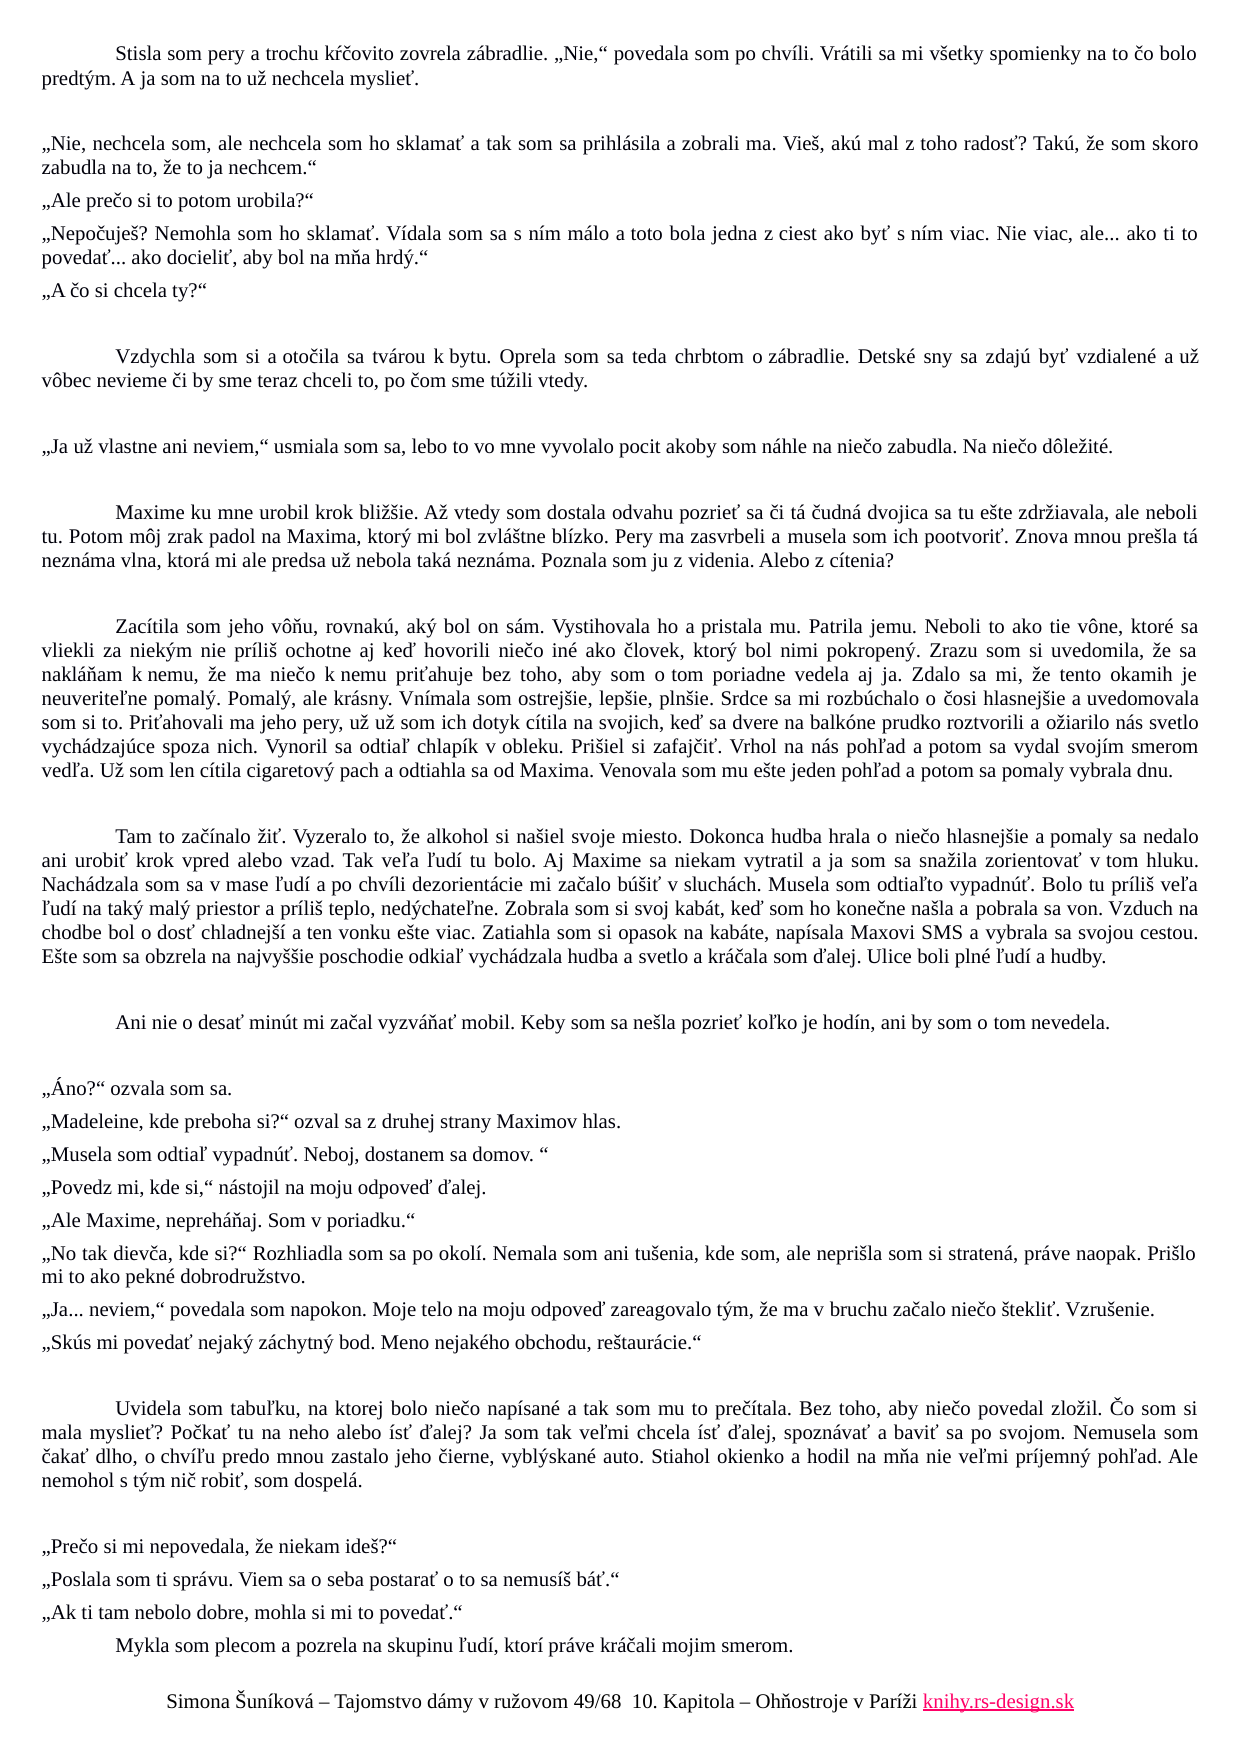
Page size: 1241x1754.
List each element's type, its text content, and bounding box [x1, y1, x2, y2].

text „Nie, nechcela som, ale nechcela som ho sklamať a tak som sa prihlásila a zobrali ma. Vieš, akú mal z toho radosť? Takú, že som skoro zabudla na to, že to ja nechcem.“ [41, 131, 1199, 179]
text Vzdychla som si a otočila sa tvárou k bytu. Oprela som sa teda chrbtom o zábradlie. Detské sny sa zdajú byť vzdialené a už vôbec nevieme či by sme teraz chceli to, po čom sme túžili vtedy. [41, 344, 1199, 392]
text „Ja už vlastne ani neviem,“ usmiala som sa, lebo to vo mne vyvolalo pocit akoby som náhle na niečo zabudla. Na niečo dôležité. [41, 434, 1199, 458]
text „Ale prečo si to potom urobila?“ [41, 188, 1199, 212]
text „Ak ti tam nebolo dobre, mohla si mi to povedať.“ [41, 1600, 1199, 1624]
text Zacítila som jeho vôňu, rovnakú, aký bol on sám. Vystihovala ho a pristala mu. Patrila jemu. Neboli to ako tie vône, ktoré sa vliekli za niekým nie príliš ochotne aj keď hovorili niečo iné ako človek, ktorý bol nimi pokropený. Zrazu som si uvedomila, že sa nakláňam k nemu, že ma niečo k nemu priťahuje bez toho, aby som o tom poriadne vedela aj ja. Zdalo sa mi, že tento okamih je neuveriteľne pomalý. Pomalý, ale krásny. Vnímala som ostrejšie, lepšie, plnšie. Srdce sa mi rozbúchalo o čosi hlasnejšie a uvedomovala som si to. Priťahovali ma jeho pery, už už som ich dotyk cítila na svojich, keď sa dvere na balkóne prudko roztvorili a ožiarilo nás svetlo vychádzajúce spoza nich. Vynoril sa odtiaľ chlapík v obleku. Prišiel si zafajčiť. Vrhol na nás pohľad a potom sa vydal svojím smerom vedľa. Už som len cítila cigaretový pach a odtiahla sa od Maxima. Venovala som mu ešte jeden pohľad a potom sa pomaly vybrala dnu. [41, 614, 1199, 782]
text Maxime ku mne urobil krok bližšie. Až vtedy som dostala odvahu pozrieť sa či tá čudná dvojica sa tu ešte zdržiavala, ale neboli tu. Potom môj zrak padol na Maxima, ktorý mi bol zvláštne blízko. Pery ma zasvrbeli a musela som ich pootvoriť. Znova mnou prešla tá neznáma vlna, ktorá mi ale predsa už nebola taká neznáma. Poznala som ju z videnia. Alebo z cítenia? [41, 500, 1199, 572]
text „A čo si chcela ty?“ [41, 278, 1199, 302]
text „No tak dievča, kde si?“ Rozhliadla som sa po okolí. Nemala som ani tušenia, kde som, ale neprišla som si stratená, práve naopak. Prišlo mi to ako pekné dobrodružstvo. [41, 1240, 1199, 1288]
text Ani nie o desať minút mi začal vyzváňať mobil. Keby som sa nešla pozrieť koľko je hodín, ani by som o tom nevedela. [41, 1010, 1199, 1034]
text „Prečo si mi nepovedala, že niekam ideš?“ [41, 1534, 1199, 1558]
text „Musela som odtiaľ vypadnúť. Neboj, dostanem sa domov. “ [41, 1142, 1199, 1166]
text „Ja... neviem,“ povedala som napokon. Moje telo na moju odpoveď zareagovalo tým, že ma v bruchu začalo niečo štekliť. Vzrušenie. [41, 1297, 1199, 1321]
text „Ale Maxime, nepreháňaj. Som v poriadku.“ [41, 1207, 1199, 1232]
text „Nepočuješ? Nemohla som ho sklamať. Vídala som sa s ním málo a toto bola jedna z ciest ako byť s ním viac. Nie viac, ale... ako ti to povedať... ako docieliť, aby bol na mňa hrdý.“ [41, 221, 1199, 269]
text Stisla som pery a trochu kŕčovito zovrela zábradlie. „Nie,“ povedala som po chvíli. Vrátili sa mi všetky spomienky na to čo bolo predtým. A ja som na to už nechcela myslieť. [41, 41, 1199, 89]
text „Poslala som ti správu. Viem sa o seba postarať o to sa nemusíš báť.“ [41, 1567, 1199, 1591]
text „Áno?“ ozvala som sa. [41, 1076, 1199, 1100]
text Tam to začínalo žiť. Vyzeralo to, že alkohol si našiel svoje miesto. Dokonca hudba hrala o niečo hlasnejšie a pomaly sa nedalo ani urobiť krok vpred alebo vzad. Tak veľa ľudí tu bolo. Aj Maxime sa niekam vytratil a ja som sa snažila zorientovať v tom hluku. Nachádzala som sa v mase ľudí a po chvíli dezorientácie mi začalo búšiť v sluchách. Musela som odtiaľto vypadnúť. Bolo tu príliš veľa ľudí na taký malý priestor a príliš teplo, nedýchateľne. Zobrala som si svoj kabát, keď som ho konečne našla a pobrala sa von. Vzduch na chodbe bol o dosť chladnejší a ten vonku ešte viac. Zatiahla som si opasok na kabáte, napísala Maxovi SMS a vybrala sa svojou cestou. Ešte som sa obzrela na najvyššie poschodie odkiaľ vychádzala hudba a svetlo a kráčala som ďalej. Ulice boli plné ľudí a hudby. [41, 824, 1199, 968]
text „Skús mi povedať nejaký záchytný bod. Meno nejakého obchodu, reštaurácie.“ [41, 1330, 1199, 1354]
text „Madeleine, kde preboha si?“ ozval sa z druhej strany Maximov hlas. [41, 1109, 1199, 1133]
text Mykla som plecom a pozrela na skupinu ľudí, ktorí práve kráčali mojim smerom. [41, 1633, 1199, 1657]
text Uvidela som tabuľku, na ktorej bolo niečo napísané a tak som mu to prečítala. Bez toho, aby niečo povedal zložil. Čo som si mala myslieť? Počkať tu na neho alebo ísť ďalej? Ja som tak veľmi chcela ísť ďalej, spoznávať a baviť sa po svojom. Nemusela som čakať dlho, o chvíľu predo mnou zastalo jeho čierne, vyblýskané auto. Stiahol okienko a hodil na mňa nie veľmi príjemný pohľad. Ale nemohol s tým nič robiť, som dospelá. [41, 1396, 1199, 1492]
text „Povedz mi, kde si,“ nástojil na moju odpoveď ďalej. [41, 1174, 1199, 1199]
